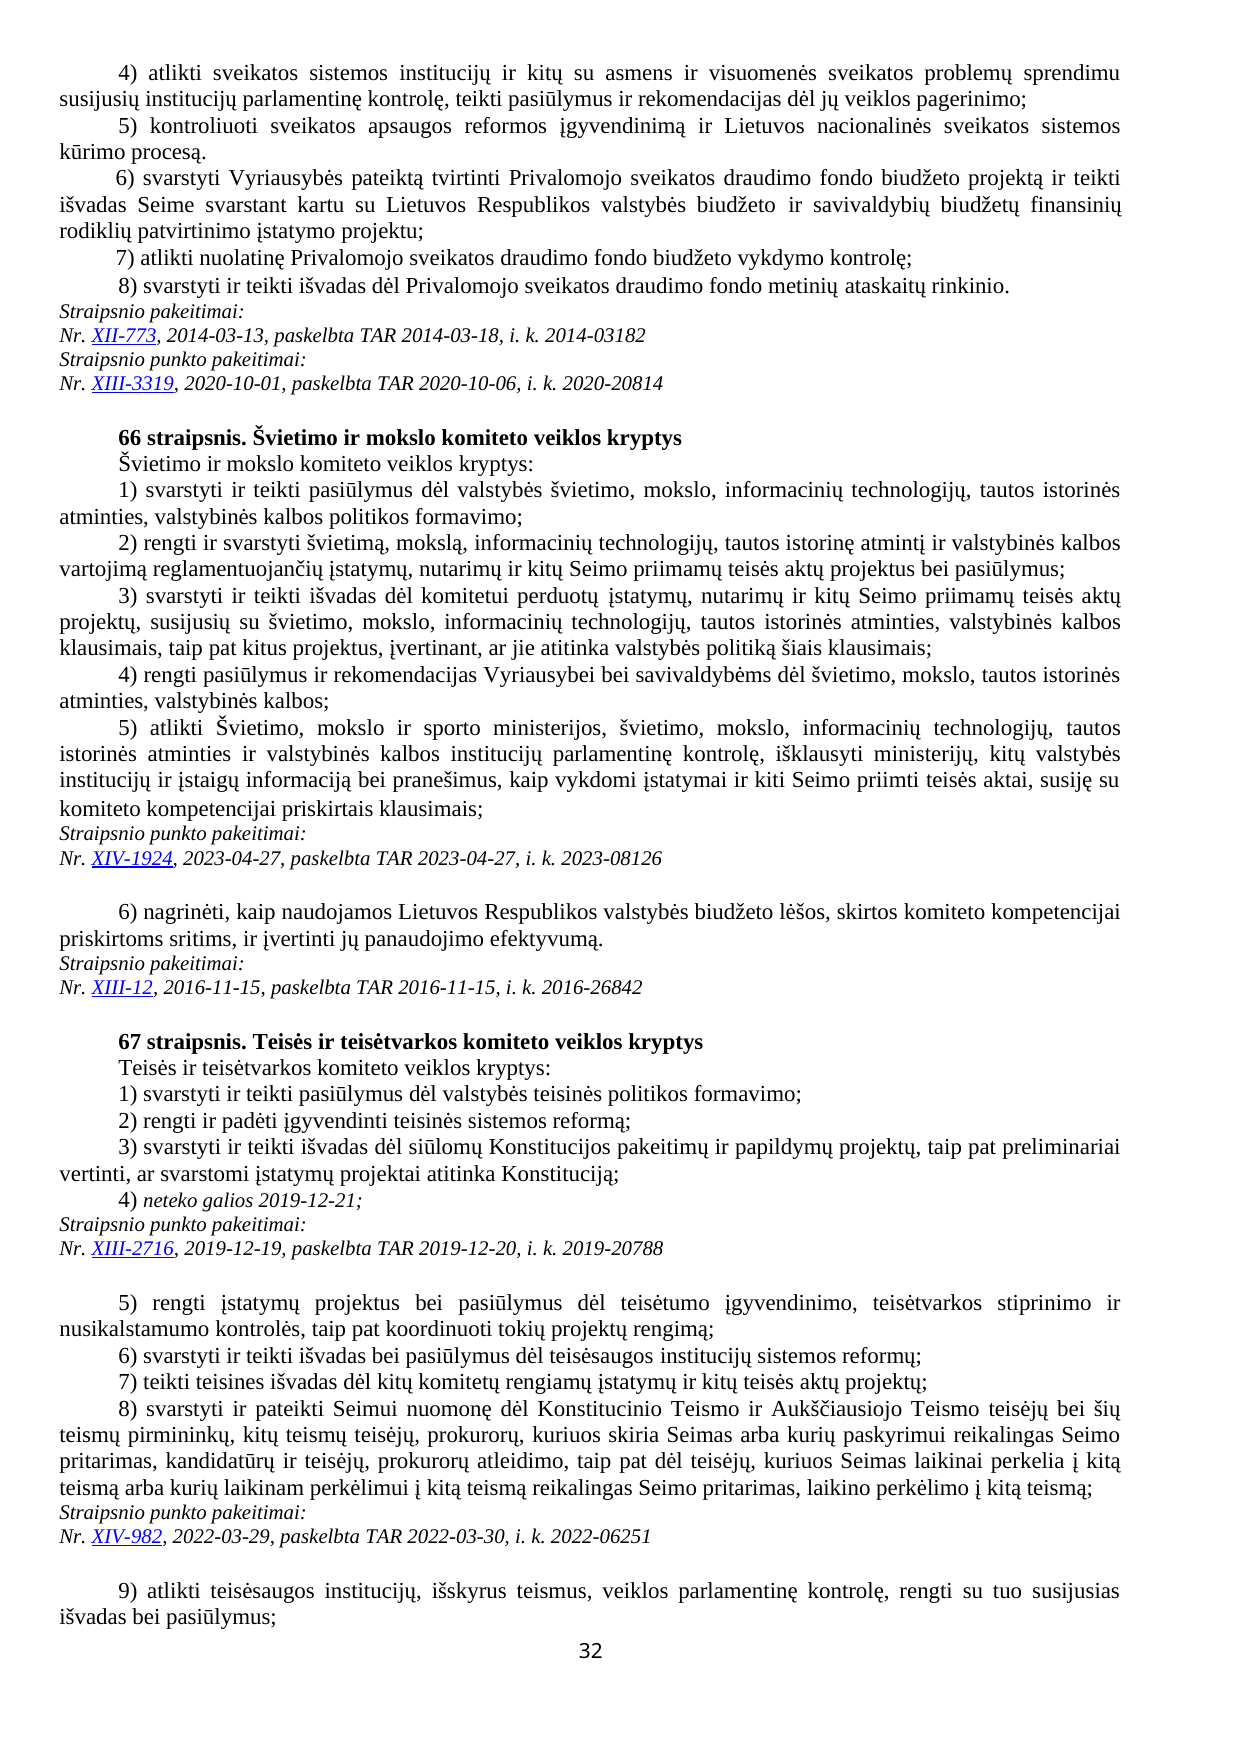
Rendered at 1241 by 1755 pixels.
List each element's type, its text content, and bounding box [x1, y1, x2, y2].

text 4) atlikti sveikatos sistemos institucijų ir kitų su asmens ir visuomenės sveikatos problemų sprendimu susijusių institucijų parlamentinę kontrolę, teikti pasiūlymus ir rekomendacijas dėl jų veiklos pagerinimo; [59, 59, 1122, 112]
text Straipsnio pakeitimai: [59, 299, 1122, 323]
text Nr. XIII-12, 2016-11-15, paskelbta TAR 2016-11-15, i. k. 2016-26842 [59, 975, 1122, 999]
text 67 straipsnis. Teisės ir teisėtvarkos komiteto veiklos kryptys [59, 1028, 1122, 1054]
text 5) rengti įstatymų projektus bei pasiūlymus dėl teisėtumo įgyvendinimo, teisėtvarkos stiprinimo ir nusikalstamumo kontrolės, taip pat koordinuoti tokių projektų rengimą; [59, 1289, 1122, 1342]
text Nr. XII-773, 2014-03-13, paskelbta TAR 2014-03-18, i. k. 2014-03182 [59, 323, 1122, 347]
text 7) teikti teisines išvadas dėl kitų komitetų rengiamų įstatymų ir kitų teisės aktų projektų; [59, 1368, 1122, 1394]
text Nr. XIV-982, 2022-03-29, paskelbta TAR 2022-03-30, i. k. 2022-06251 [59, 1524, 1122, 1548]
text Straipsnio punkto pakeitimai: [59, 347, 1122, 371]
text Nr. XIII-2716, 2019-12-19, paskelbta TAR 2019-12-20, i. k. 2019-20788 [59, 1236, 1122, 1260]
text 6) svarstyti Vyriausybės pateiktą tvirtinti Privalomojo sveikatos draudimo fondo biudžeto projektą ir teikti išvadas Seime svarstant kartu su Lietuvos Respublikos valstybės biudžeto ir savivaldybių biudžetų finansinių rodiklių patvirtinimo įstatymo projektu; [59, 164, 1122, 243]
text 1) svarstyti ir teikti pasiūlymus dėl valstybės teisinės politikos formavimo; [59, 1081, 1122, 1107]
text 6) svarstyti ir teikti išvadas bei pasiūlymus dėl teisėsaugos institucijų sistemos reformų; [59, 1342, 1122, 1368]
text 4) rengti pasiūlymus ir rekomendacijas Vyriausybei bei savivaldybėms dėl švietimo, mokslo, tautos istorinės atminties, valstybinės kalbos; [59, 661, 1122, 713]
text 3) svarstyti ir teikti išvadas dėl siūlomų Konstitucijos pakeitimų ir papildymų projektų, taip pat preliminariai vertinti, ar svarstomi įstatymų projektai atitinka Konstituciją; [59, 1133, 1122, 1186]
text 8) svarstyti ir pateikti Seimui nuomonę dėl Konstitucinio Teismo ir Aukščiausiojo Teismo teisėjų bei šių teismų pirmininkų, kitų teismų teisėjų, prokurorų, kuriuos skiria Seimas arba kurių paskyrimui reikalingas Seimo pritarimas, kandidatūrų ir teisėjų, prokurorų atleidimo, taip pat dėl teisėjų, kuriuos Seimas laikinai perkelia į kitą teismą arba kurių laikinam perkėlimui į kitą teismą reikalingas Seimo pritarimas, laikino perkėlimo į kitą teismą; [59, 1394, 1122, 1500]
text 5) kontroliuoti sveikatos apsaugos reformos įgyvendinimą ir Lietuvos nacionalinės sveikatos sistemos kūrimo procesą. [59, 112, 1122, 164]
text Straipsnio punkto pakeitimai: [59, 1212, 1122, 1236]
text 66 straipsnis. Švietimo ir mokslo komiteto veiklos kryptys [59, 424, 1122, 450]
text Nr. XIII-3319, 2020-10-01, paskelbta TAR 2020-10-06, i. k. 2020-20814 [59, 371, 1122, 395]
text 9) atlikti teisėsaugos institucijų, išskyrus teismus, veiklos parlamentinę kontrolę, rengti su tuo susijusias išvadas bei pasiūlymus; [59, 1577, 1122, 1629]
text 2) rengti ir padėti įgyvendinti teisinės sistemos reformą; [59, 1107, 1122, 1133]
text Straipsnio punkto pakeitimai: [59, 821, 1122, 845]
text 2) rengti ir svarstyti švietimą, mokslą, informacinių technologijų, tautos istorinę atmintį ir valstybinės kalbos vartojimą reglamentuojančių įstatymų, nutarimų ir kitų Seimo priimamų teisės aktų projektus bei pasiūlymus; [59, 529, 1122, 582]
text 8) svarstyti ir teikti išvadas dėl Privalomojo sveikatos draudimo fondo metinių ataskaitų rinkinio. [59, 270, 1122, 299]
text 5) atlikti Švietimo, mokslo ir sporto ministerijos, švietimo, mokslo, informacinių technologijų, tautos istorinės atminties ir valstybinės kalbos institucijų parlamentinę kontrolę, išklausyti ministerijų, kitų valstybės institucijų ir įstaigų informaciją bei pranešimus, kaip vykdomi įstatymai ir kiti Seimo priimti teisės aktai, susiję su komiteto kompetencijai priskirtais klausimais; [59, 713, 1122, 821]
text 7) atlikti nuolatinę Privalomojo sveikatos draudimo fondo biudžeto vykdymo kontrolę; [59, 243, 1122, 270]
text Straipsnio pakeitimai: [59, 951, 1122, 975]
text Nr. XIV-1924, 2023-04-27, paskelbta TAR 2023-04-27, i. k. 2023-08126 [59, 845, 1122, 869]
text 6) nagrinėti, kaip naudojamos Lietuvos Respublikos valstybės biudžeto lėšos, skirtos komiteto kompetencijai priskirtoms sritims, ir įvertinti jų panaudojimo efektyvumą. [59, 898, 1122, 951]
text 4) neteko galios 2019-12-21; [59, 1186, 1122, 1212]
text Teisės ir teisėtvarkos komiteto veiklos kryptys: [59, 1054, 1122, 1081]
text Švietimo ir mokslo komiteto veiklos kryptys: [59, 450, 1122, 476]
text 3) svarstyti ir teikti išvadas dėl komitetui perduotų įstatymų, nutarimų ir kitų Seimo priimamų teisės aktų projektų, susijusių su švietimo, mokslo, informacinių technologijų, tautos istorinės atminties, valstybinės kalbos klausimais, taip pat kitus projektus, įvertinant, ar jie atitinka valstybės politiką šiais klausimais; [59, 582, 1122, 661]
text 1) svarstyti ir teikti pasiūlymus dėl valstybės švietimo, mokslo, informacinių technologijų, tautos istorinės atminties, valstybinės kalbos politikos formavimo; [59, 476, 1122, 529]
text Straipsnio punkto pakeitimai: [59, 1500, 1122, 1524]
